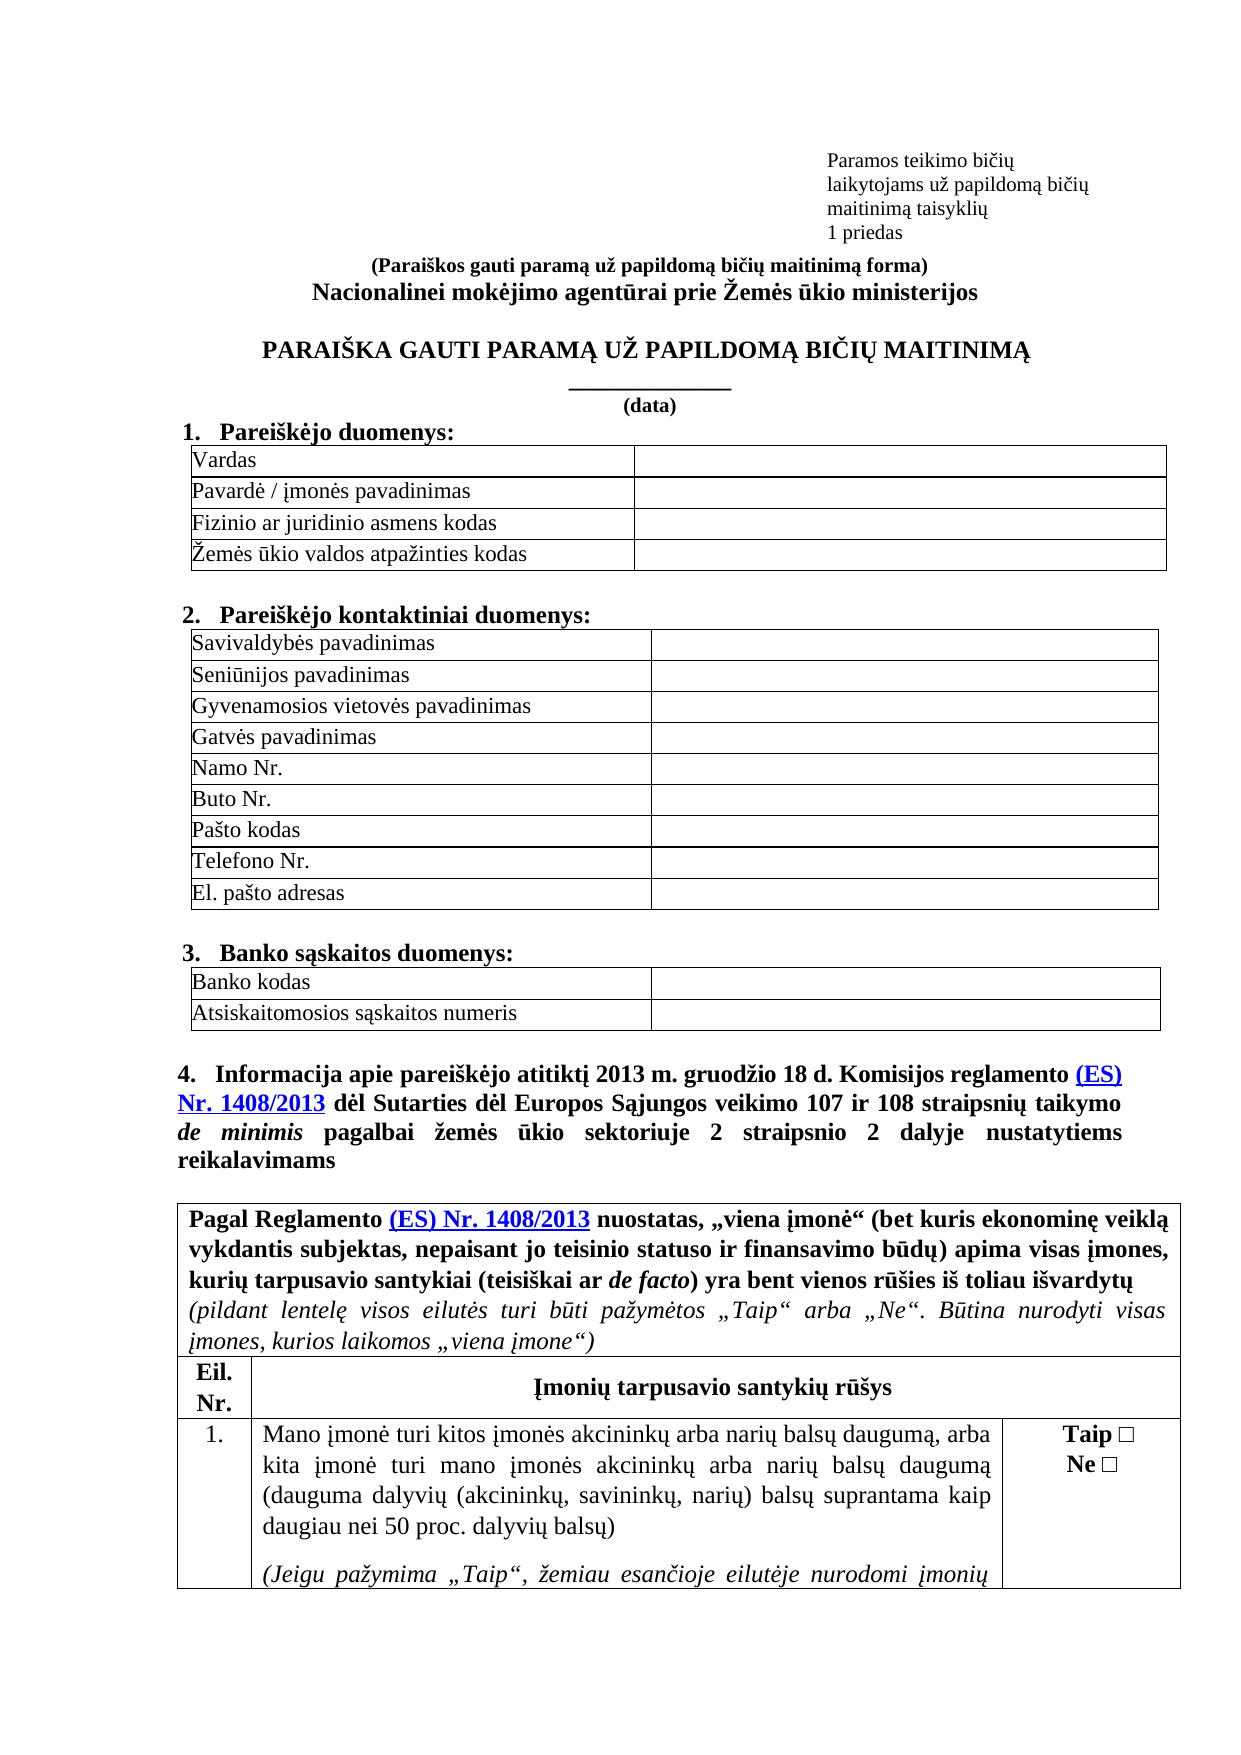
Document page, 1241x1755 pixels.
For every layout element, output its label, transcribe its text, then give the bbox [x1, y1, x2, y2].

table_cell [652, 1000, 1160, 1029]
text 1. Pareiškėjo duomenys: [182, 417, 1122, 445]
table_cell [652, 692, 1158, 722]
table_header [635, 446, 1166, 476]
table_header Pagal Reglamento (ES) Nr. 1408/2013 nuostatas, „viena įmonė“ (bet kuris ekonominę veiklą vykdantis subjektas, nepaisant jo teisinio statuso ir finansavimo būdų) apima visas įmones, kurių tarpusavio santykiai (teisiškai ar de facto) yra bent vienos rūšies iš toliau išvardytų (pildant lentelę visos eilutės turi būti pažymėtos „Taip“ arba „Ne“. Būtina nurodyti visas įmones, kurios laikomos „viena įmone“) [178, 1204, 1180, 1356]
table_cell Atsiskaitomosios sąskaitos numeris [192, 1000, 651, 1029]
table_cell [652, 785, 1158, 815]
table_cell [652, 848, 1158, 878]
table_cell 1. [178, 1419, 251, 1588]
table_cell [635, 540, 1166, 570]
text Nacionalinei mokėjimo agentūrai prie Žemės ūkio ministerijos [177, 277, 1122, 306]
table_cell [652, 754, 1158, 784]
text (Paraiškos gauti paramą už papildomą bičių maitinimą forma) [177, 253, 1122, 277]
text 4. Informacija apie pareiškėjo atitiktį 2013 m. gruodžio 18 d. Komisijos reglamento (ES) Nr. 1408/2013 dėl Sutarties dėl Europos Sąjungos veikimo 107 ir 108 straipsnių taikymo de minimis pagalbai žemės ūkio sektoriuje 2 straipsnio 2 dalyje nustatytiems reikalavimams [177, 1059, 1122, 1174]
table_cell Pavardė / įmonės pavadinimas [192, 478, 634, 508]
table_header Savivaldybės pavadinimas [192, 630, 651, 659]
text maitinimą taisyklių [177, 196, 1122, 220]
table_cell Žemės ūkio valdos atpažinties kodas [192, 540, 634, 570]
table_cell Gatvės pavadinimas [192, 723, 651, 753]
text 1 priedas [177, 220, 1122, 244]
table_header Vardas [192, 446, 634, 476]
table_cell Fizinio ar juridinio asmens kodas [192, 509, 634, 539]
text PARAIŠKA GAUTI PARAMĄ UŽ PAPILDOMĄ BIČIŲ MAITINIMĄ [177, 335, 1122, 364]
table_cell [635, 509, 1166, 539]
text (data) [177, 392, 1122, 417]
table_header [652, 968, 1160, 998]
table_cell Eil. Nr. [178, 1357, 251, 1418]
table_cell Buto Nr. [192, 785, 651, 815]
table_cell Seniūnijos pavadinimas [192, 661, 651, 691]
table_cell Taip □ Ne □ [1003, 1419, 1180, 1588]
table_header Banko kodas [192, 968, 651, 998]
text _____________ [177, 364, 1122, 392]
table_cell [652, 661, 1158, 691]
table_cell Įmonių tarpusavio santykių rūšys [252, 1357, 1180, 1418]
table_cell [652, 723, 1158, 753]
table_cell [635, 478, 1166, 508]
table_cell Mano įmonė turi kitos įmonės akcininkų arba narių balsų daugumą, arba kita įmonė turi mano įmonės akcininkų arba narių balsų daugumą (dauguma dalyvių (akcininkų, savininkų, narių) balsų suprantama kaip daugiau nei 50 proc. dalyvių balsų) (Jeigu pažymima „Taip“, žemiau esančioje eilutėje nurodomi įmonių [252, 1419, 1002, 1588]
table_cell Telefono Nr. [192, 848, 651, 878]
text 2. Pareiškėjo kontaktiniai duomenys: [182, 600, 1122, 628]
table_cell El. pašto adresas [192, 879, 651, 909]
table_header [652, 630, 1158, 659]
table_cell Gyvenamosios vietovės pavadinimas [192, 692, 651, 722]
table_cell [652, 879, 1158, 909]
table_cell [652, 816, 1158, 846]
table_cell Pašto kodas [192, 816, 651, 846]
text laikytojams už papildomą bičių [177, 172, 1122, 196]
text Paramos teikimo bičių [177, 148, 1122, 172]
table_cell Namo Nr. [192, 754, 651, 784]
text 3. Banko sąskaitos duomenys: [182, 938, 1122, 967]
